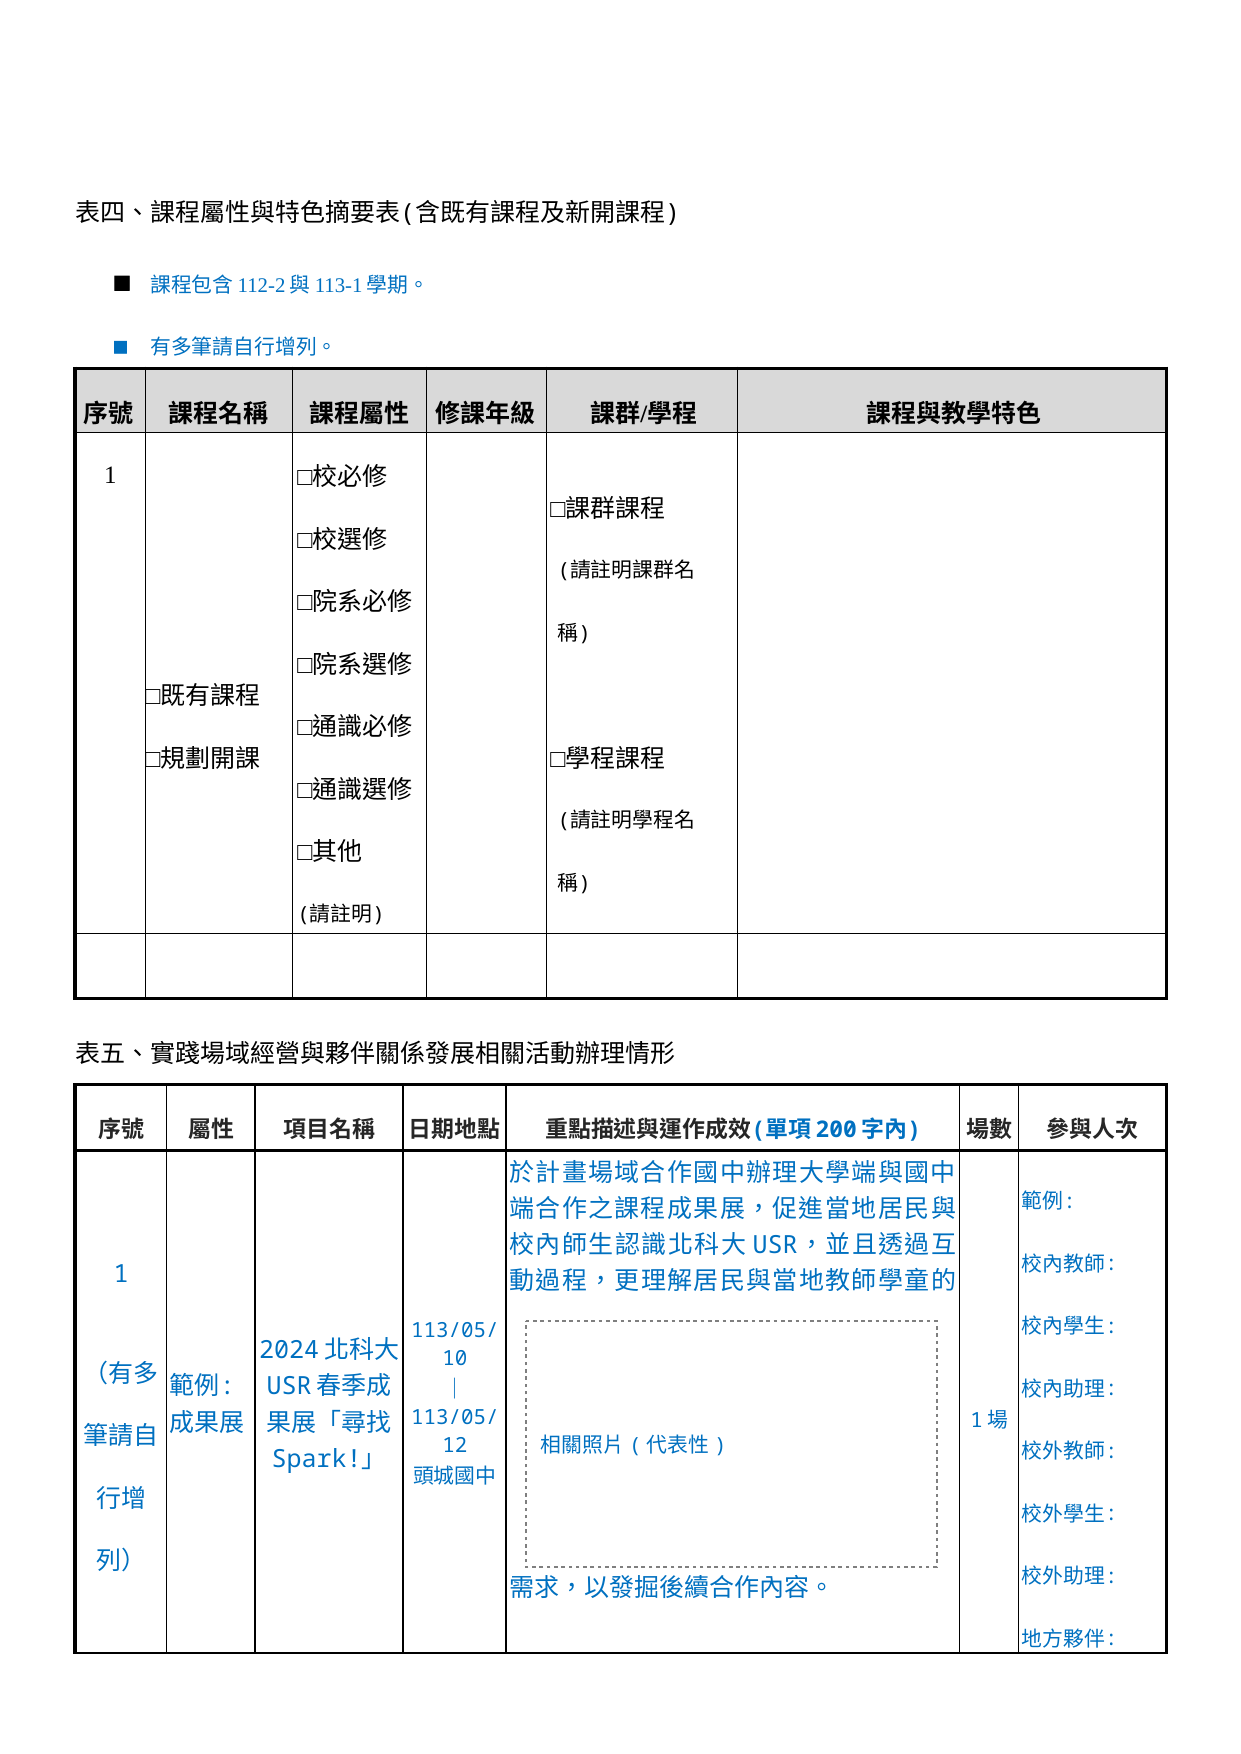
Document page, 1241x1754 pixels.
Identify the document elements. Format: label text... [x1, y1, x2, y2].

table_header 屬性 [167, 1086, 254, 1149]
table_cell [77, 934, 145, 997]
table_cell □校必修 □校選修 □院系必修 □院系選修 □通識必修 □通識選修 □其他 (請註明) [293, 433, 426, 933]
table_cell [738, 433, 1165, 933]
list 有多筆請自行增列。 [112, 304, 1165, 367]
table_header 序號 [77, 370, 145, 432]
text 表四、課程屬性與特色摘要表(含既有課程及新開課程) [75, 169, 1165, 231]
table_header 序號 [77, 1086, 166, 1149]
table_header 課程與教學特色 [738, 370, 1165, 432]
table_cell [146, 934, 292, 997]
table_cell [293, 934, 426, 997]
table_header 課群/學程 [547, 370, 737, 432]
table_header 場數 [960, 1086, 1018, 1149]
table_cell 範例: 成果展 [167, 1152, 254, 1652]
table_cell 於計畫場域合作國中辦理大學端與國中端合作之課程成果展，促進當地居民與校內師生認識北科大USR，並且透過互動過程，更理解居民與當地教師學童的需求，以發掘後續合作內容。 [507, 1152, 959, 1652]
list 課程包含112-2與113-1學期。 [112, 242, 1165, 304]
table_header 課程屬性 [293, 370, 426, 432]
table_header 課程名稱 [146, 370, 292, 432]
table_header 日期地點 [404, 1086, 505, 1149]
table_cell [738, 934, 1165, 997]
table_cell 1 [77, 433, 145, 933]
table_cell □既有課程 □規劃開課 [146, 433, 292, 933]
table_header 修課年級 [427, 370, 546, 432]
table_cell [547, 934, 737, 997]
table_cell □課群課程 (請註明課群名稱) □學程課程 (請註明學程名稱) [547, 433, 737, 933]
table_cell [427, 934, 546, 997]
table_cell 1場 [960, 1152, 1018, 1652]
table_cell 113/05/10 ｜ 113/05/12 頭城國中 [404, 1152, 505, 1652]
table_cell 範例: 校內教師: 校內學生: 校內助理: 校外教師: 校外學生: 校外助理: 地方夥伴: [1019, 1152, 1165, 1652]
table_header 重點描述與運作成效(單項200字內) [507, 1086, 959, 1149]
table_cell 1 （有多筆請自行增列） [77, 1152, 166, 1652]
table_cell [427, 433, 546, 933]
text 表五、實踐場域經營與夥伴關係發展相關活動辦理情形 [75, 1010, 1165, 1073]
table_header 參與人次 [1019, 1086, 1165, 1149]
table_header 項目名稱 [256, 1086, 402, 1149]
table_cell 2024北科大USR春季成果展「尋找Spark!」 [256, 1152, 402, 1652]
